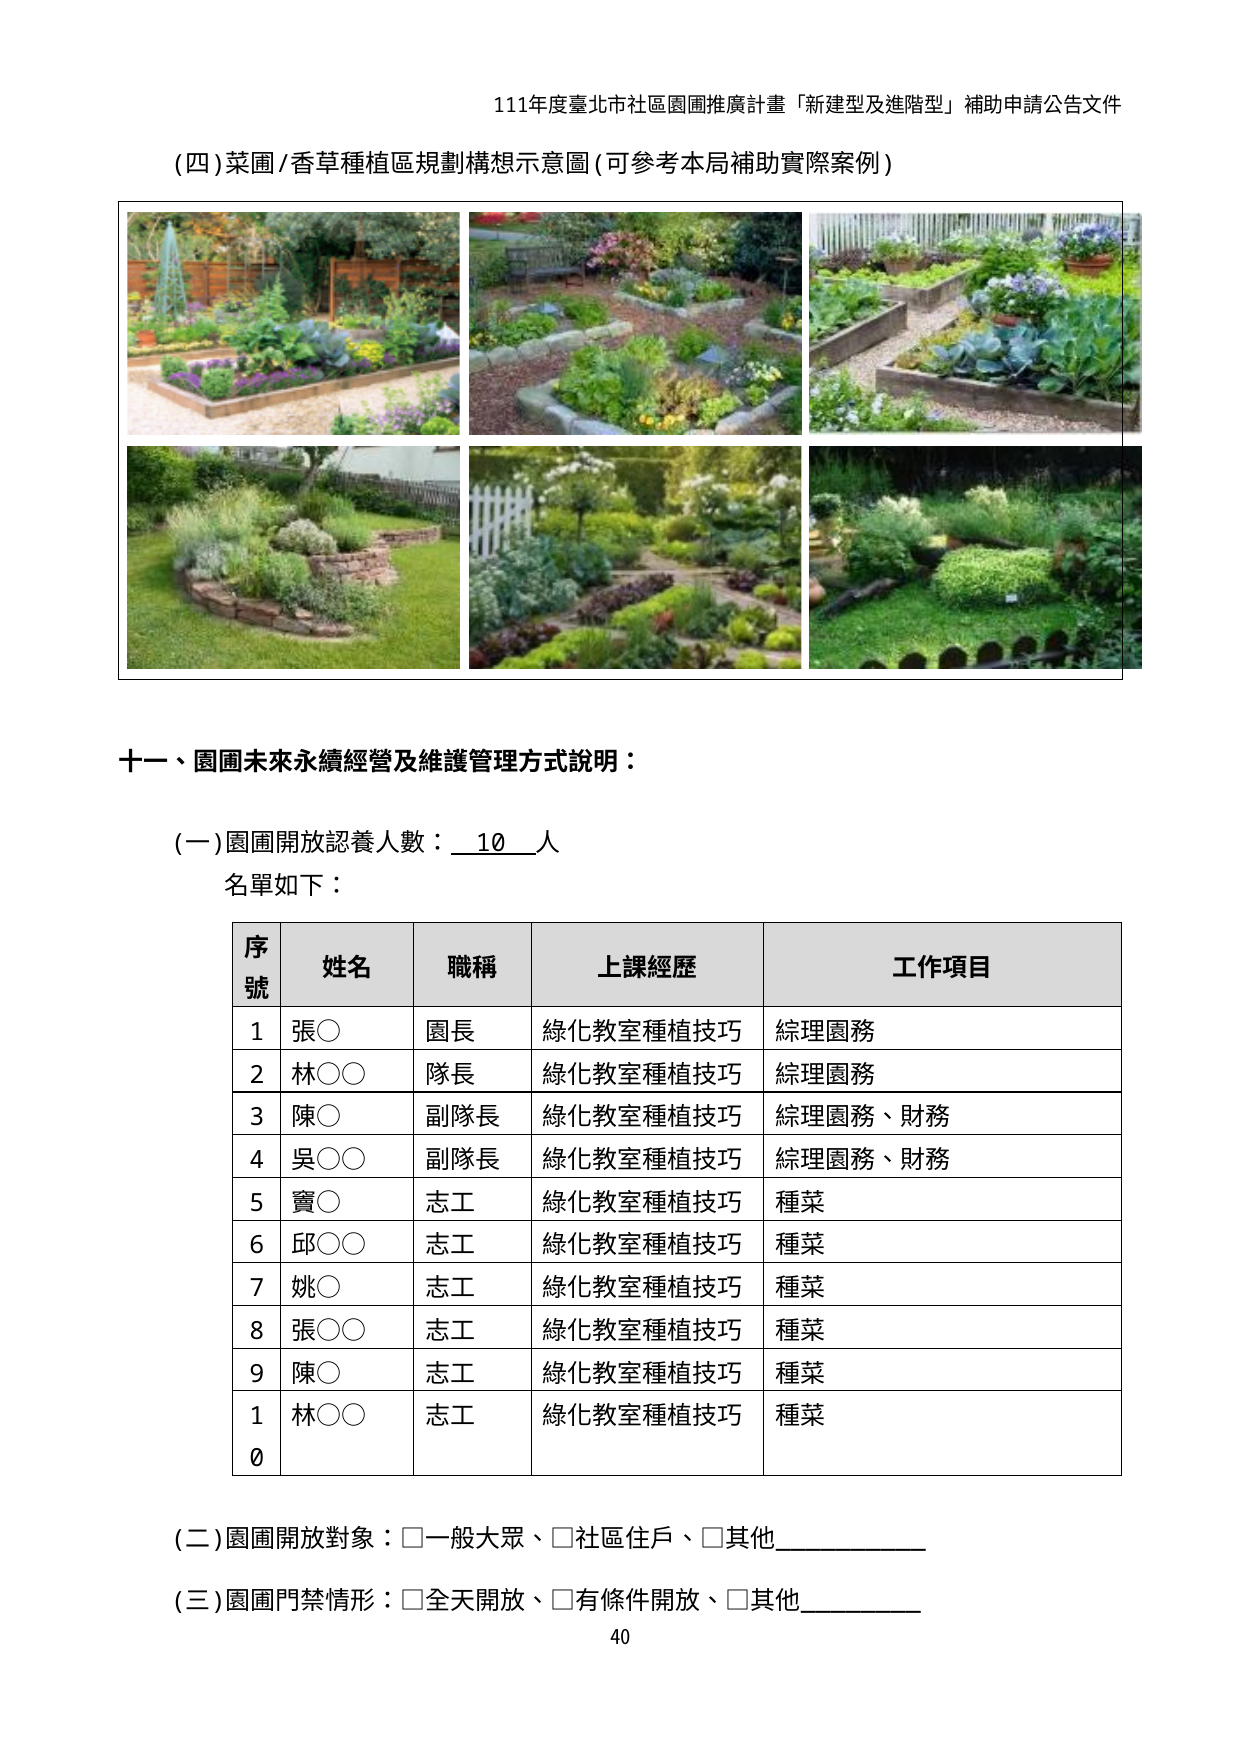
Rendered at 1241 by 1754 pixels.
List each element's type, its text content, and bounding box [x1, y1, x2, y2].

table_header 姓名 [281, 923, 413, 1006]
table_cell 隊長 [414, 1050, 531, 1091]
table_cell 綠化教室種植技巧 [532, 1349, 763, 1390]
table_header 工作項目 [764, 923, 1121, 1006]
table_cell 竇○ [281, 1178, 413, 1219]
table_cell 6 [233, 1221, 280, 1262]
table_header 職稱 [414, 923, 531, 1006]
table_cell 10 [233, 1391, 280, 1475]
table_cell 陳○ [281, 1093, 413, 1134]
table_cell 張○○ [281, 1306, 413, 1348]
table_cell 7 [233, 1263, 280, 1305]
table_cell 5 [233, 1178, 280, 1219]
table_cell 副隊長 [414, 1093, 531, 1134]
table_cell 種菜 [764, 1221, 1121, 1262]
table_header [119, 202, 1122, 679]
table_cell 志工 [414, 1306, 531, 1348]
table_cell 吳○○ [281, 1135, 413, 1177]
table_cell 9 [233, 1349, 280, 1390]
text 名單如下： [224, 861, 1122, 903]
table_cell 綜理園務 [764, 1007, 1121, 1049]
table_cell 綠化教室種植技巧 [532, 1007, 763, 1049]
table_cell 2 [233, 1050, 280, 1091]
table_cell 綜理園務、財務 [764, 1135, 1121, 1177]
table_cell 綠化教室種植技巧 [532, 1221, 763, 1262]
table_cell 綠化教室種植技巧 [532, 1135, 763, 1177]
table_cell 綠化教室種植技巧 [532, 1306, 763, 1348]
table_cell 種菜 [764, 1349, 1121, 1390]
table_cell 副隊長 [414, 1135, 531, 1177]
text (二)園圃開放對象：□一般大眾、□社區住戶、□其他__________ [171, 1494, 1122, 1557]
table_cell 綠化教室種植技巧 [532, 1050, 763, 1091]
table_cell 種菜 [764, 1178, 1121, 1219]
table_cell 4 [233, 1135, 280, 1177]
table_cell 園長 [414, 1007, 531, 1049]
table_cell 綠化教室種植技巧 [532, 1391, 763, 1475]
table_cell 林○○ [281, 1050, 413, 1091]
table_cell 邱○○ [281, 1221, 413, 1262]
table_cell 8 [233, 1306, 280, 1348]
table_cell 種菜 [764, 1306, 1121, 1348]
table_cell 3 [233, 1093, 280, 1134]
table_cell 林○○ [281, 1391, 413, 1475]
table_cell 種菜 [764, 1391, 1121, 1475]
table_cell 1 [233, 1007, 280, 1049]
table_header 上課經歷 [532, 923, 763, 1006]
table_cell 綠化教室種植技巧 [532, 1093, 763, 1134]
table_cell 姚○ [281, 1263, 413, 1305]
table_cell 志工 [414, 1349, 531, 1390]
table_cell 志工 [414, 1391, 531, 1475]
table_cell 志工 [414, 1221, 531, 1262]
table_header 序號 [233, 923, 280, 1006]
text 十一、園圃未來永續經營及維護管理方式說明： [118, 717, 1122, 780]
table_cell 綠化教室種植技巧 [532, 1263, 763, 1305]
table_cell 綠化教室種植技巧 [532, 1178, 763, 1219]
table_cell 綜理園務、財務 [764, 1093, 1121, 1134]
table_cell 綜理園務 [764, 1050, 1121, 1091]
table_cell 張○ [281, 1007, 413, 1049]
table_cell 種菜 [764, 1263, 1121, 1305]
table_cell 志工 [414, 1178, 531, 1219]
table_cell 陳○ [281, 1349, 413, 1390]
text (四)菜圃/香草種植區規劃構想示意圖(可參考本局補助實際案例) [171, 120, 1122, 182]
table_cell 志工 [414, 1263, 531, 1305]
text (三)園圃門禁情形：□全天開放、□有條件開放、□其他________ [171, 1557, 1122, 1619]
text (一)園圃開放認養人數： 10 人 [171, 799, 1122, 861]
